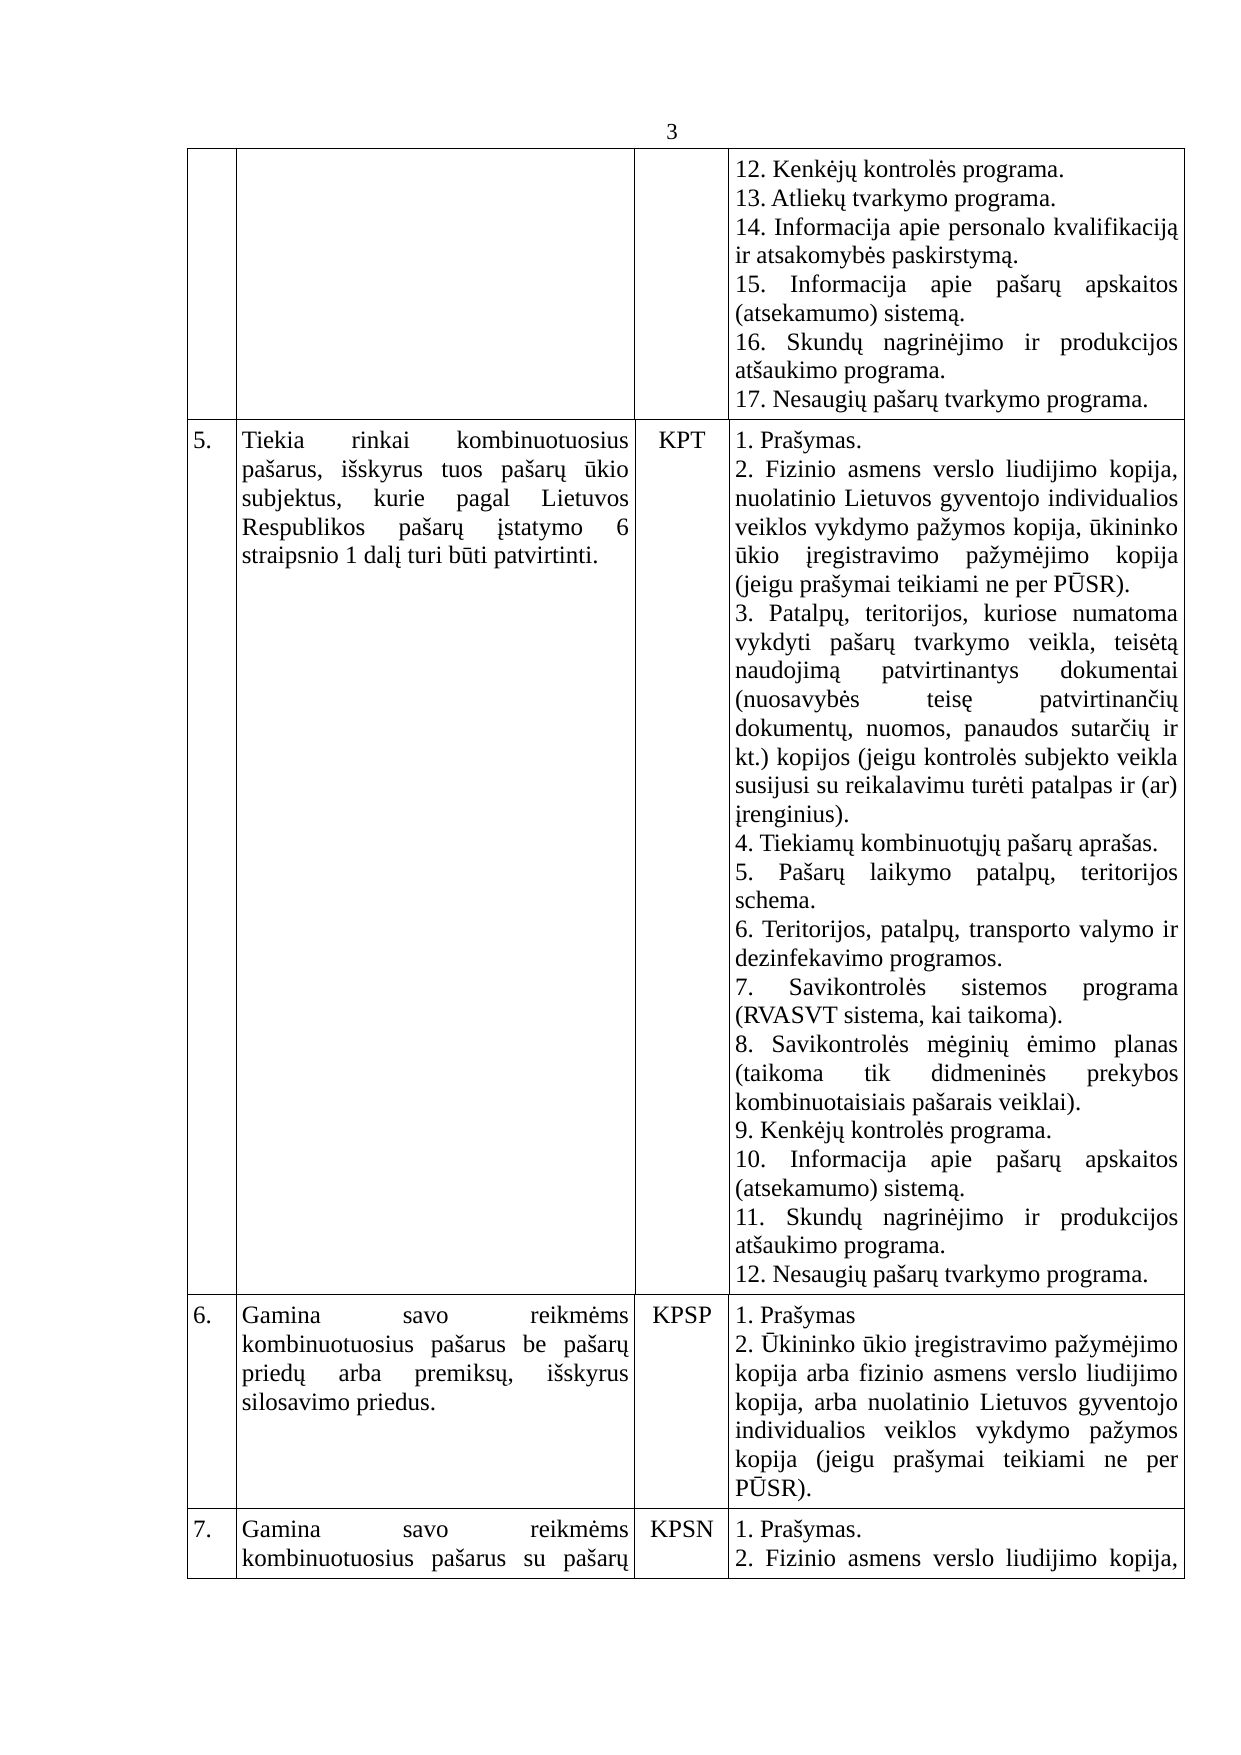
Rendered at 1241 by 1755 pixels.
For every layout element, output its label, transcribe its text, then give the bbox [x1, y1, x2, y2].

table_cell KPT [636, 420, 729, 1294]
table_cell 6. [188, 1295, 236, 1508]
table_cell 7. [188, 1509, 236, 1578]
table_cell 5. [188, 420, 236, 1294]
table_cell 1. Prašymas 2. Ūkininko ūkio įregistravimo pažymėjimo kopija arba fizinio asmens verslo liudijimo kopija, arba nuolatinio Lietuvos gyventojo individualios veiklos vykdymo pažymos kopija (jeigu prašymai teikiami ne per PŪSR). [729, 1295, 1184, 1508]
table_cell 1. Prašymas. 2. Fizinio asmens verslo liudijimo kopija, nuolatinio Lietuvos gyventojo individualios veiklos vykdymo pažymos kopija, ūkininko ūkio įregistravimo pažymėjimo kopija (jeigu prašymai teikiami ne per PŪSR). 3. Patalpų, teritorijos, kuriose numatoma vykdyti pašarų tvarkymo veikla, teisėtą naudojimą patvirtinantys dokumentai (nuosavybės teisę patvirtinančių dokumentų, nuomos, panaudos sutarčių ir kt.) kopijos (jeigu kontrolės subjekto veikla susijusi su reikalavimu turėti patalpas ir (ar) įrenginius). 4. Tiekiamų kombinuotųjų pašarų aprašas. 5. Pašarų laikymo patalpų, teritorijos schema. 6. Teritorijos, patalpų, transporto valymo ir dezinfekavimo programos. 7. Savikontrolės sistemos programa (RVASVT sistema, kai taikoma). 8. Savikontrolės mėginių ėmimo planas (taikoma tik didmeninės prekybos kombinuotaisiais pašarais veiklai). 9. Kenkėjų kontrolės programa. 10. Informacija apie pašarų apskaitos (atsekamumo) sistemą. 11. Skundų nagrinėjimo ir produkcijos atšaukimo programa. 12. Nesaugių pašarų tvarkymo programa. [730, 420, 1184, 1294]
table_cell Gamina savo reikmėms kombinuotuosius pašarus su pašarų [237, 1509, 634, 1578]
table_cell Tiekia rinkai kombinuotuosius pašarus, išskyrus tuos pašarų ūkio subjektus, kurie pagal Lietuvos Respublikos pašarų įstatymo 6 straipsnio 1 dalį turi būti patvirtinti. [237, 420, 635, 1294]
table_cell 1. Prašymas. 2. Fizinio asmens verslo liudijimo kopija, [729, 1509, 1184, 1578]
table_cell KPSN [635, 1509, 728, 1578]
table_cell Gamina savo reikmėms kombinuotuosius pašarus be pašarų priedų arba premiksų, išskyrus silosavimo priedus. [237, 1295, 634, 1508]
table_cell [237, 149, 634, 419]
table_cell [188, 149, 236, 419]
table_cell [635, 149, 728, 419]
table_cell 12. Kenkėjų kontrolės programa. 13. Atliekų tvarkymo programa. 14. Informacija apie personalo kvalifikaciją ir atsakomybės paskirstymą. 15. Informacija apie pašarų apskaitos (atsekamumo) sistemą. 16. Skundų nagrinėjimo ir produkcijos atšaukimo programa. 17. Nesaugių pašarų tvarkymo programa. [729, 149, 1184, 419]
table_cell KPSP [635, 1295, 728, 1508]
